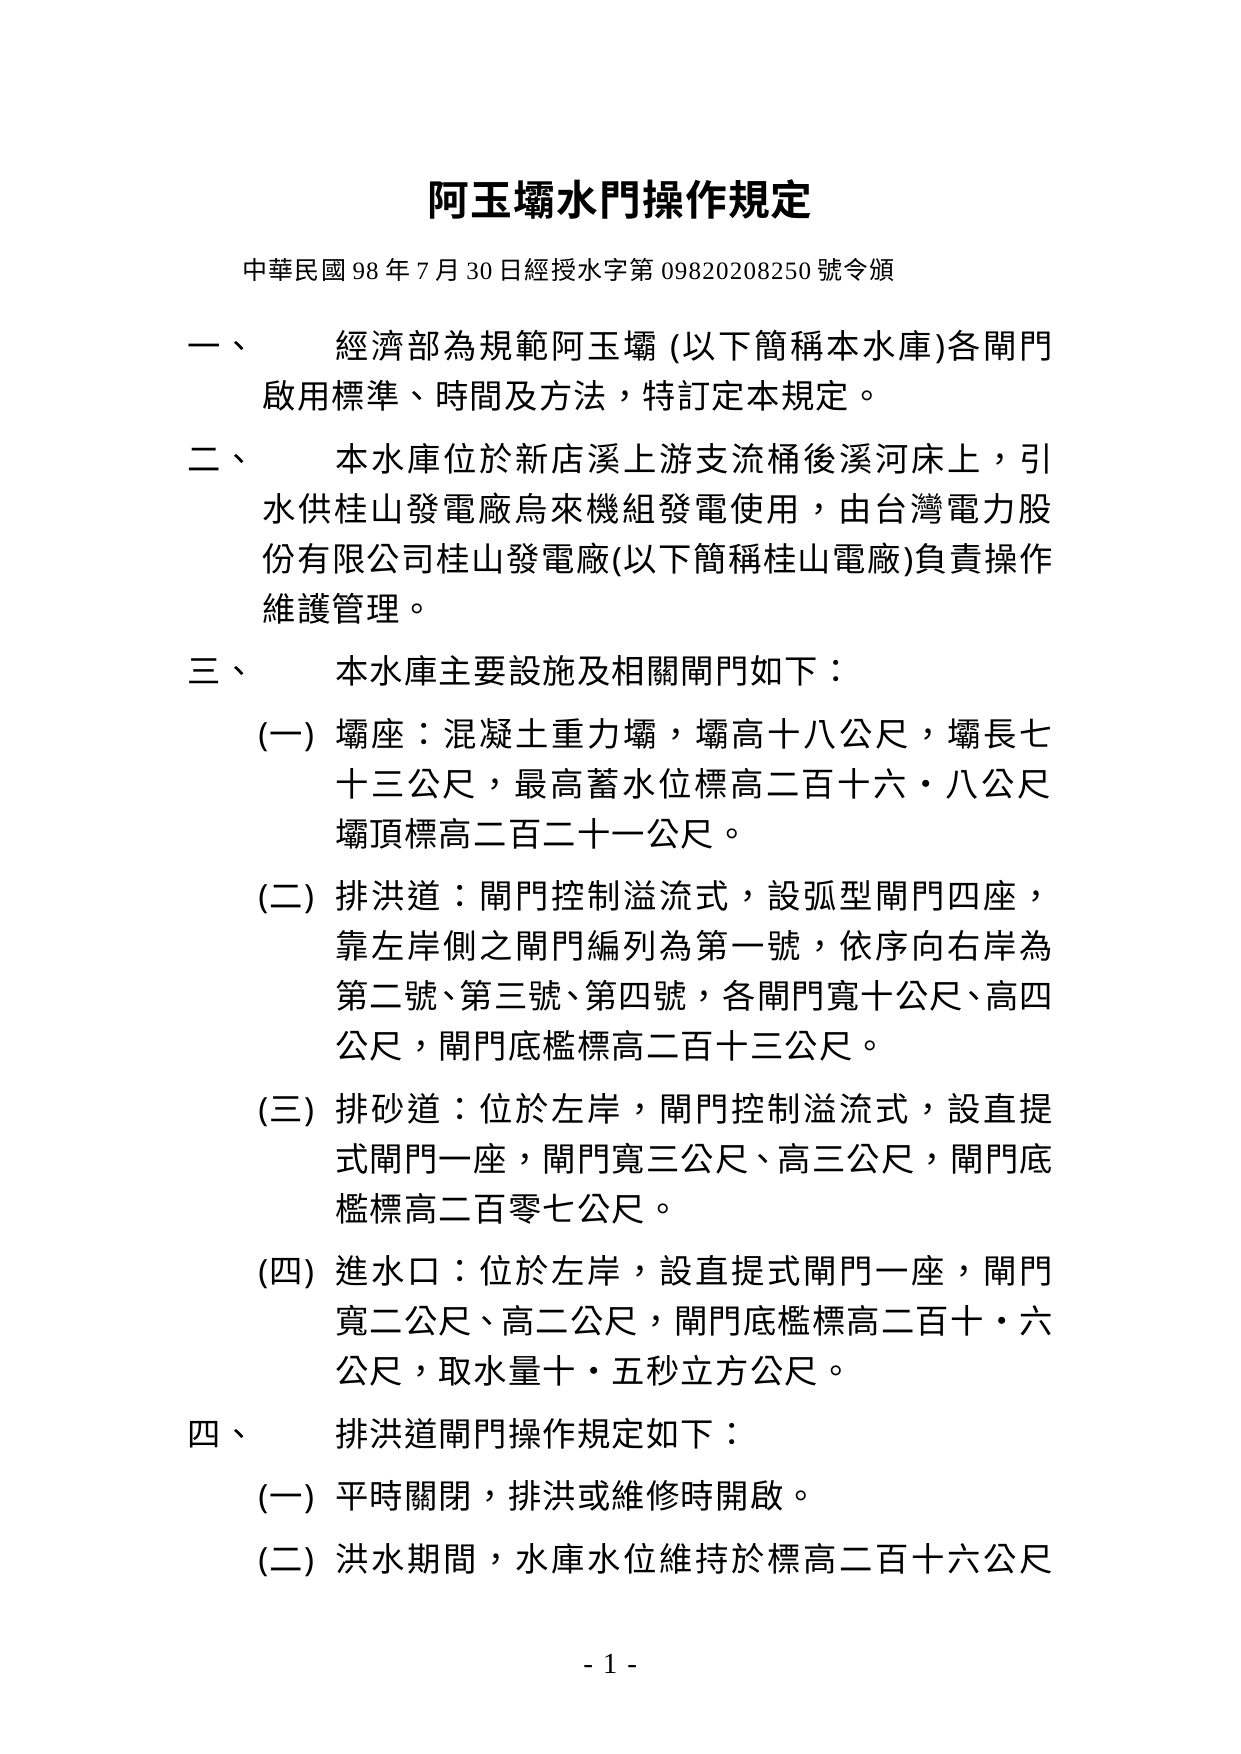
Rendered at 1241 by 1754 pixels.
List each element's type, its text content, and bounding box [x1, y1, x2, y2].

list 排砂道：位於左岸，閘門控制溢流式，設直提式閘門一座，閘門寬三公尺、高三公尺，閘門底檻標高二百零七公尺。 [258, 1081, 1053, 1231]
list 本水庫位於新店溪上游支流桶後溪河床上，引水供桂山發電廠烏來機組發電使用，由台灣電力股份有限公司桂山發電廠(以下簡稱桂山電廠)負責操作維護管理。 [187, 431, 1053, 631]
list 平時關閉，排洪或維修時開啟。 [258, 1468, 1053, 1518]
list 進水口：位於左岸，設直提式閘門一座，閘門寬二公尺、高二公尺，閘門底檻標高二百十‧六公尺，取水量十‧五秒立方公尺。 [258, 1243, 1053, 1393]
subtitle 阿玉壩水門操作規定 [187, 175, 1053, 225]
text 中華民國98年7月30日經授水字第09820208250號令頒 [187, 250, 1053, 286]
list 經濟部為規範阿玉壩 (以下簡稱本水庫)各閘門啟用標準、時間及方法，特訂定本規定。 [187, 318, 1053, 418]
list 壩座：混凝土重力壩，壩高十八公尺，壩長七十三公尺，最高蓄水位標高二百十六‧八公尺，壩頂標高二百二十一公尺。 [258, 706, 1053, 856]
list 排洪道：閘門控制溢流式，設弧型閘門四座，靠左岸側之閘門編列為第一號，依序向右岸為第二號、第三號、第四號，各閘門寬十公尺、高四公尺，閘門底檻標高二百十三公尺。 [258, 868, 1053, 1068]
list 排洪道閘門操作規定如下： [187, 1406, 1053, 1456]
list 本水庫主要設施及相關閘門如下： [187, 643, 1053, 693]
list 洪水期間，水庫水位維持於標高二百十六公尺以下。 [258, 1531, 1053, 1581]
